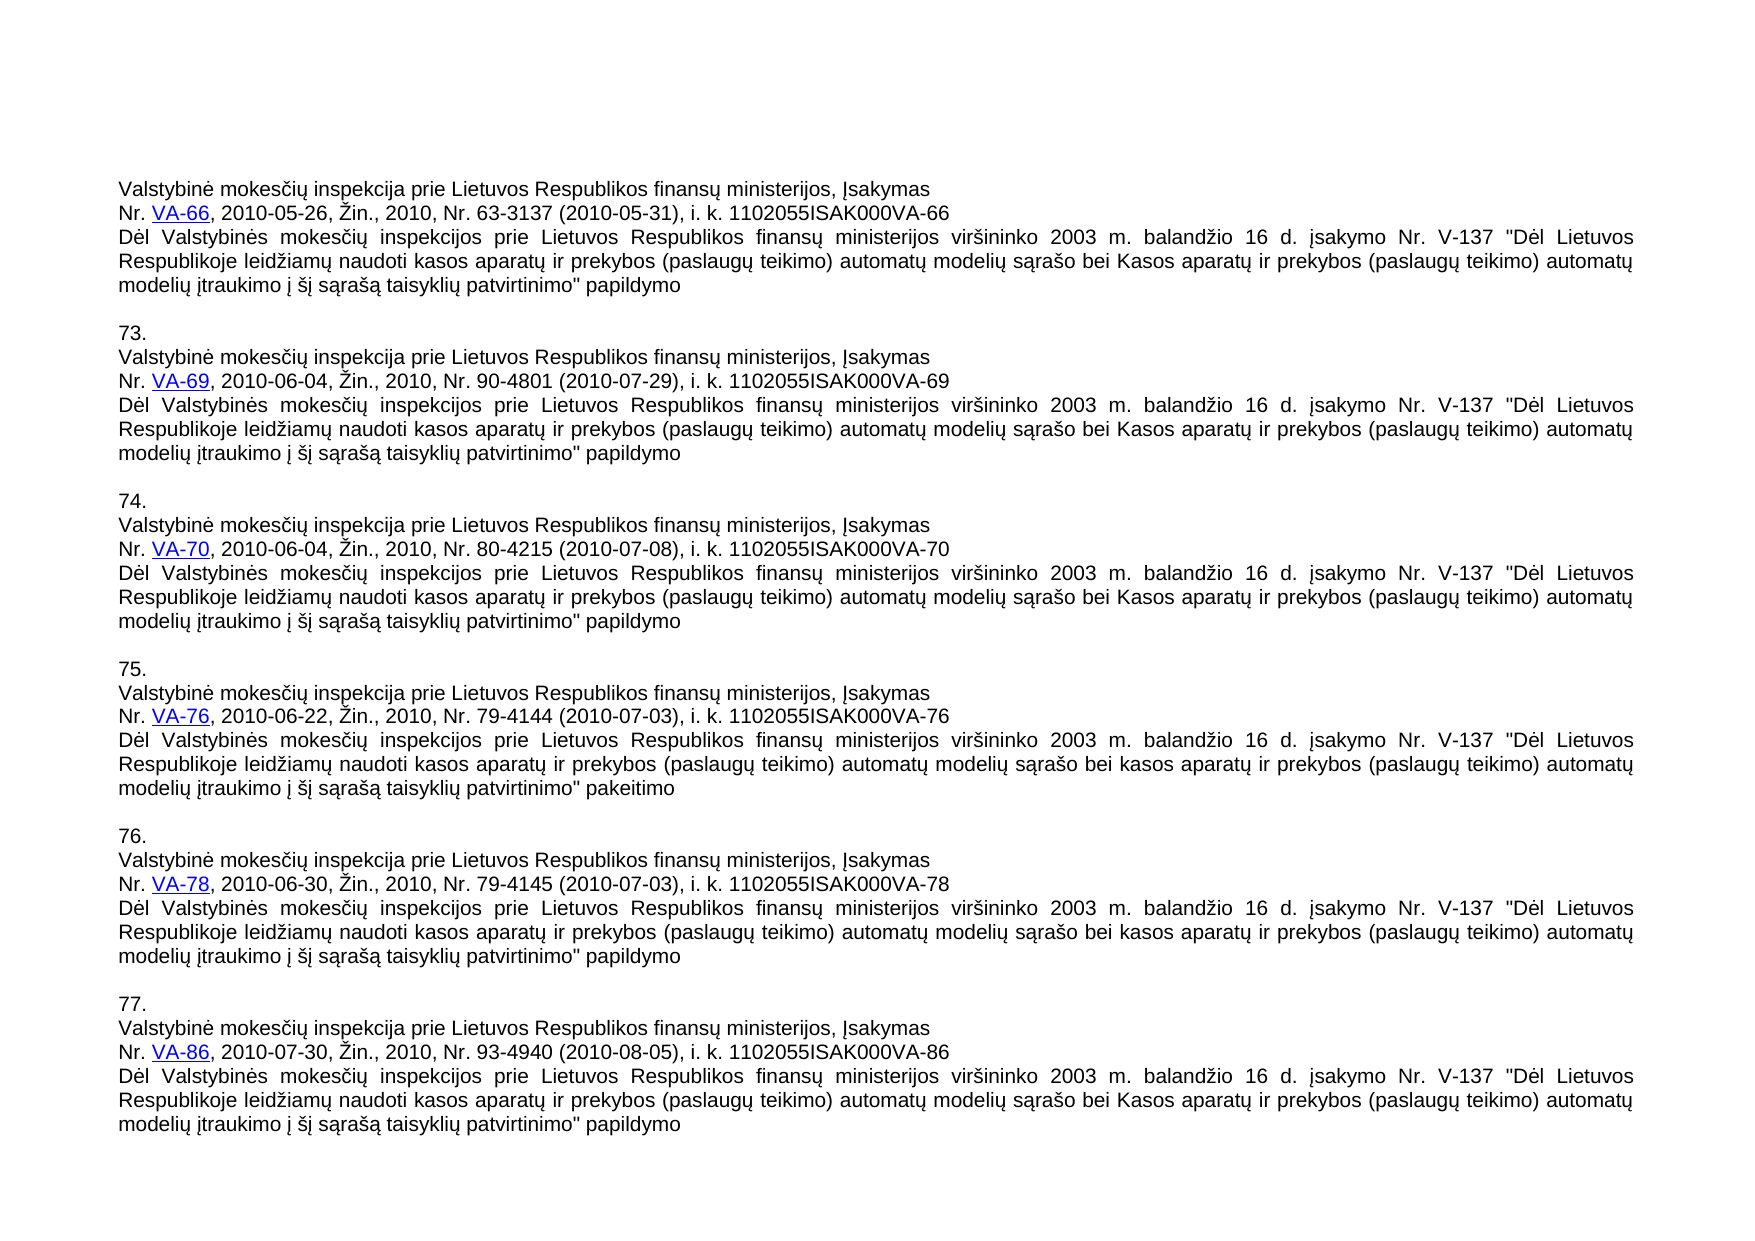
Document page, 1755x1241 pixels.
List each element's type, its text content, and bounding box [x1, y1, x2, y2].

text Dėl Valstybinės mokesčių inspekcijos prie Lietuvos Respublikos finansų ministerijos viršininko 2003 m. balandžio 16 d. įsakymo Nr. V-137 "Dėl Lietuvos Respublikoje leidžiamų naudoti kasos aparatų ir prekybos (paslaugų teikimo) automatų modelių sąrašo bei Kasos aparatų ir prekybos (paslaugų teikimo) automatų modelių įtraukimo į šį sąrašą taisyklių patvirtinimo" papildymo [118, 1064, 1636, 1136]
text Dėl Valstybinės mokesčių inspekcijos prie Lietuvos Respublikos finansų ministerijos viršininko 2003 m. balandžio 16 d. įsakymo Nr. V-137 "Dėl Lietuvos Respublikoje leidžiamų naudoti kasos aparatų ir prekybos (paslaugų teikimo) automatų modelių sąrašo bei Kasos aparatų ir prekybos (paslaugų teikimo) automatų modelių įtraukimo į šį sąrašą taisyklių patvirtinimo" papildymo [118, 561, 1636, 632]
text Nr. VA-76, 2010-06-22, Žin., 2010, Nr. 79-4144 (2010-07-03), i. k. 1102055ISAK000VA-76 [118, 704, 1636, 728]
text Nr. VA-70, 2010-06-04, Žin., 2010, Nr. 80-4215 (2010-07-08), i. k. 1102055ISAK000VA-70 [118, 537, 1636, 561]
text 75. [118, 656, 1636, 680]
text Dėl Valstybinės mokesčių inspekcijos prie Lietuvos Respublikos finansų ministerijos viršininko 2003 m. balandžio 16 d. įsakymo Nr. V-137 "Dėl Lietuvos Respublikoje leidžiamų naudoti kasos aparatų ir prekybos (paslaugų teikimo) automatų modelių sąrašo bei kasos aparatų ir prekybos (paslaugų teikimo) automatų modelių įtraukimo į šį sąrašą taisyklių patvirtinimo" papildymo [118, 896, 1636, 968]
text Valstybinė mokesčių inspekcija prie Lietuvos Respublikos finansų ministerijos, Įsakymas [118, 345, 1636, 369]
text Valstybinė mokesčių inspekcija prie Lietuvos Respublikos finansų ministerijos, Įsakymas [118, 1016, 1636, 1040]
text Valstybinė mokesčių inspekcija prie Lietuvos Respublikos finansų ministerijos, Įsakymas [118, 680, 1636, 704]
text Valstybinė mokesčių inspekcija prie Lietuvos Respublikos finansų ministerijos, Įsakymas [118, 513, 1636, 537]
text Nr. VA-86, 2010-07-30, Žin., 2010, Nr. 93-4940 (2010-08-05), i. k. 1102055ISAK000VA-86 [118, 1040, 1636, 1064]
text 77. [118, 992, 1636, 1016]
text Nr. VA-66, 2010-05-26, Žin., 2010, Nr. 63-3137 (2010-05-31), i. k. 1102055ISAK000VA-66 [118, 201, 1636, 225]
text 74. [118, 489, 1636, 513]
text Dėl Valstybinės mokesčių inspekcijos prie Lietuvos Respublikos finansų ministerijos viršininko 2003 m. balandžio 16 d. įsakymo Nr. V-137 "Dėl Lietuvos Respublikoje leidžiamų naudoti kasos aparatų ir prekybos (paslaugų teikimo) automatų modelių sąrašo bei Kasos aparatų ir prekybos (paslaugų teikimo) automatų modelių įtraukimo į šį sąrašą taisyklių patvirtinimo" papildymo [118, 393, 1636, 465]
text Nr. VA-69, 2010-06-04, Žin., 2010, Nr. 90-4801 (2010-07-29), i. k. 1102055ISAK000VA-69 [118, 369, 1636, 393]
text Dėl Valstybinės mokesčių inspekcijos prie Lietuvos Respublikos finansų ministerijos viršininko 2003 m. balandžio 16 d. įsakymo Nr. V-137 "Dėl Lietuvos Respublikoje leidžiamų naudoti kasos aparatų ir prekybos (paslaugų teikimo) automatų modelių sąrašo bei Kasos aparatų ir prekybos (paslaugų teikimo) automatų modelių įtraukimo į šį sąrašą taisyklių patvirtinimo" papildymo [118, 225, 1636, 297]
text Valstybinė mokesčių inspekcija prie Lietuvos Respublikos finansų ministerijos, Įsakymas [118, 848, 1636, 872]
text Valstybinė mokesčių inspekcija prie Lietuvos Respublikos finansų ministerijos, Įsakymas [118, 177, 1636, 201]
text Nr. VA-78, 2010-06-30, Žin., 2010, Nr. 79-4145 (2010-07-03), i. k. 1102055ISAK000VA-78 [118, 872, 1636, 896]
text 76. [118, 824, 1636, 848]
text 73. [118, 321, 1636, 345]
text Dėl Valstybinės mokesčių inspekcijos prie Lietuvos Respublikos finansų ministerijos viršininko 2003 m. balandžio 16 d. įsakymo Nr. V-137 "Dėl Lietuvos Respublikoje leidžiamų naudoti kasos aparatų ir prekybos (paslaugų teikimo) automatų modelių sąrašo bei kasos aparatų ir prekybos (paslaugų teikimo) automatų modelių įtraukimo į šį sąrašą taisyklių patvirtinimo" pakeitimo [118, 728, 1636, 800]
